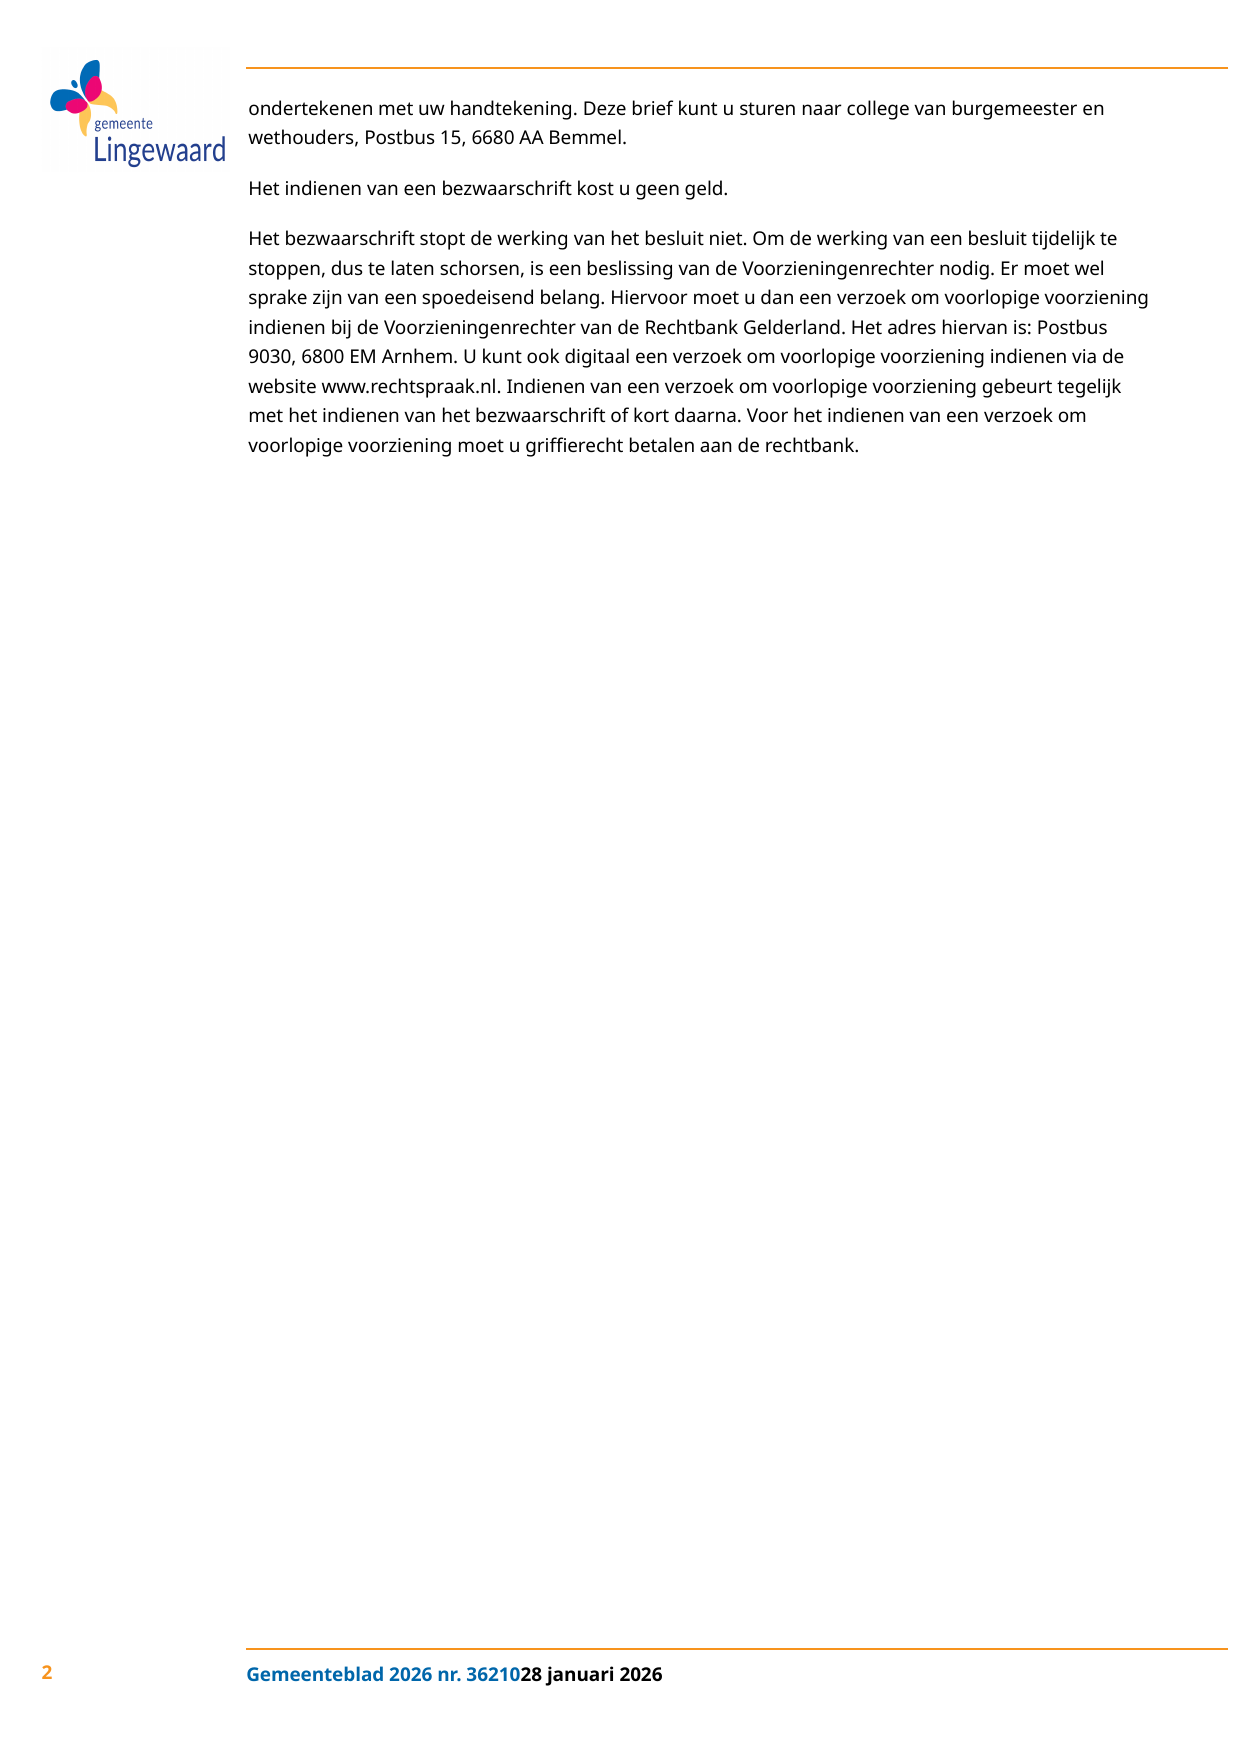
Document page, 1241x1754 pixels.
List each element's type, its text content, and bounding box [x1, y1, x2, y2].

picture [41, 47, 231, 172]
text Het indienen van een bezwaarschrift kost u geen geld. [248, 175, 1152, 201]
text Het bezwaarschrift stopt de werking van het besluit niet. Om de werking van een besluit tijdelijk te stoppen, dus te laten schorsen, is een beslissing van de Voorzieningenrechter nodig. Er moet wel sprake zijn van een spoedeisend belang. Hiervoor moet u dan een verzoek om voorlopige voorziening indienen bij de Voorzieningenrechter van de Rechtbank Gelderland. Het adres hiervan is: Postbus 9030, 6800 EM Arnhem. U kunt ook digitaal een verzoek om voorlopige voorziening indienen via de website www.rechtspraak.nl. Indienen van een verzoek om voorlopige voorziening gebeurt tegelijk met het indienen van het bezwaarschrift of kort daarna. Voor het indienen van een verzoek om voorlopige voorziening moet u griffierecht betalen aan de rechtbank. [248, 225, 1152, 458]
text ondertekenen met uw handtekening. Deze brief kunt u sturen naar college van burgemeester en wethouders, Postbus 15, 6680 AA Bemmel. [248, 95, 1152, 150]
